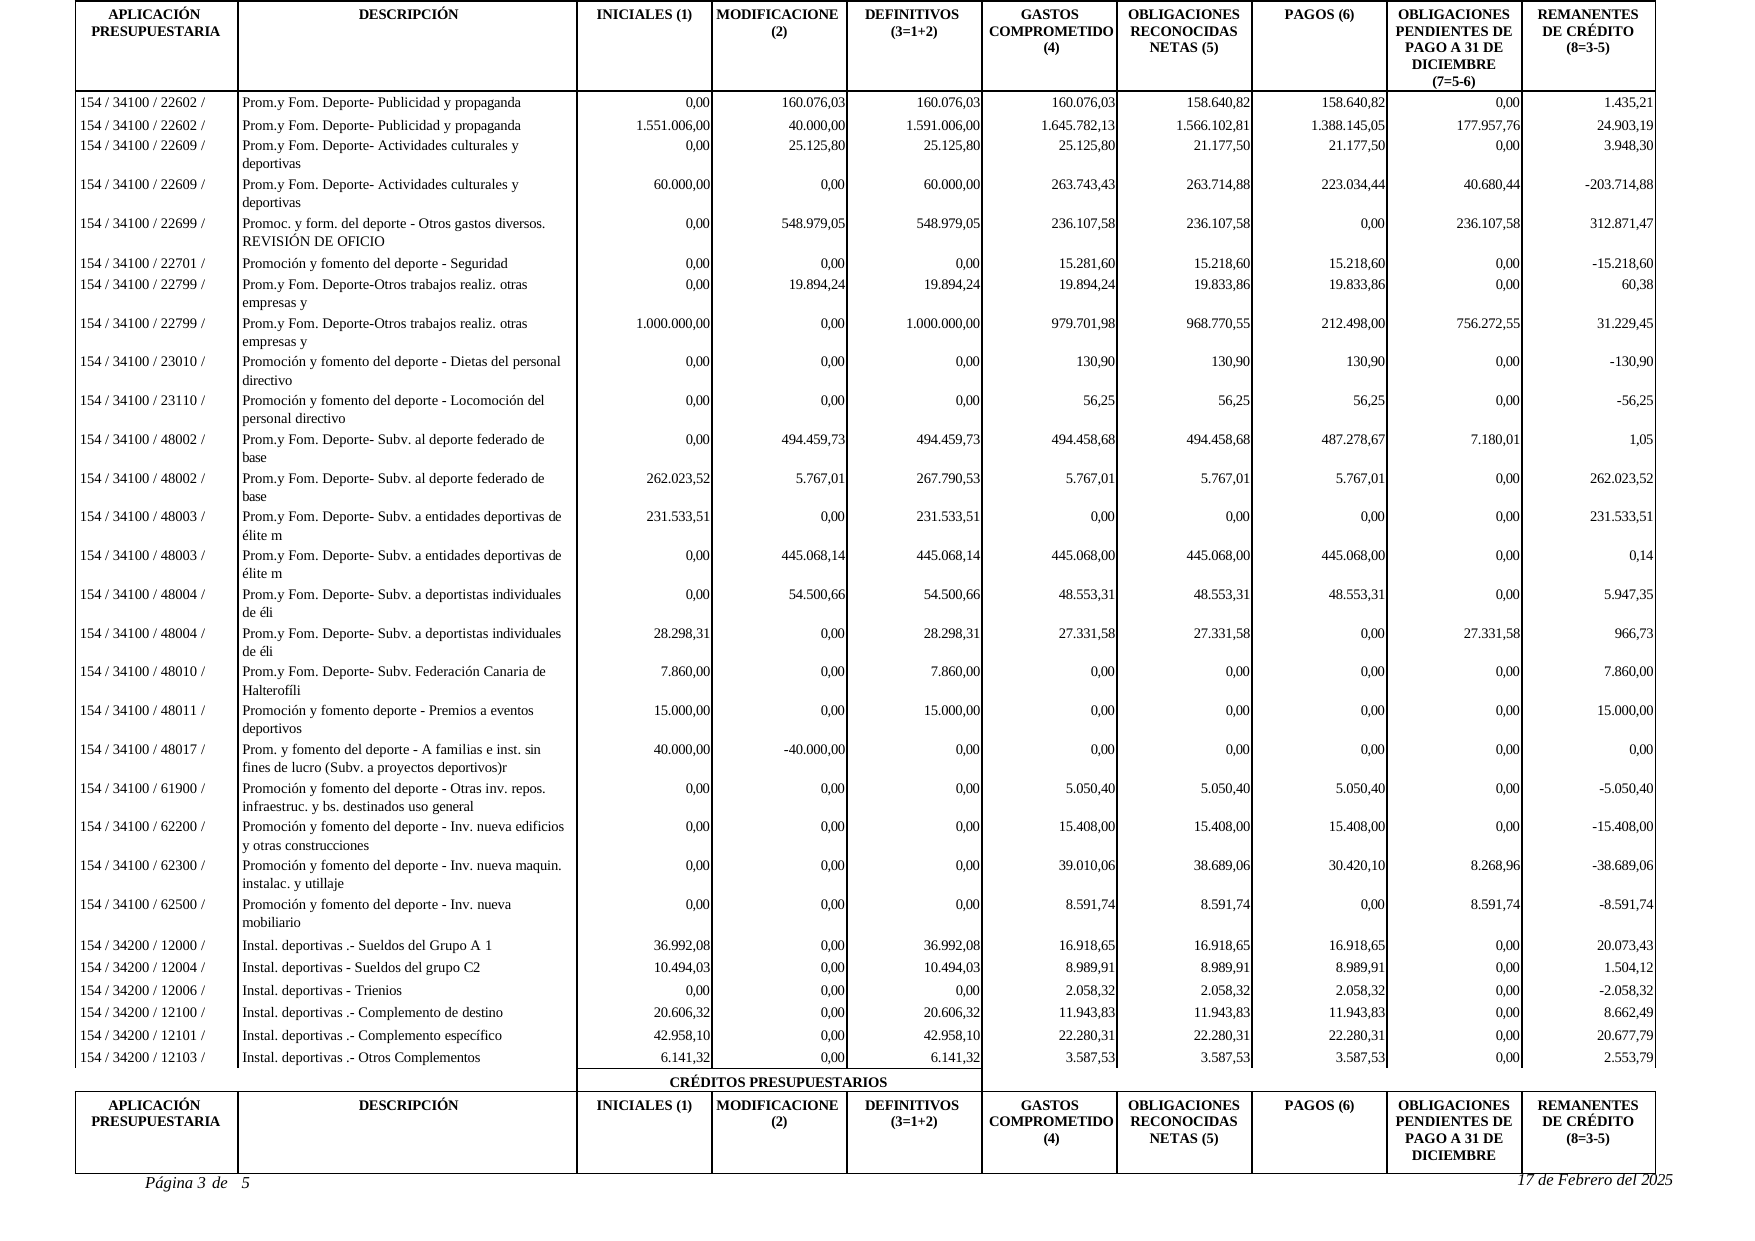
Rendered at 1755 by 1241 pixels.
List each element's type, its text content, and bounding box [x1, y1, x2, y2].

table_cell [848, 372, 981, 391]
table_cell 16.918,65 [1253, 934, 1386, 956]
table_cell 0,00 [1253, 740, 1386, 759]
table_cell Prom.y Fom. Deporte- Subv. a deportistas individuales [239, 624, 576, 643]
table_cell [76, 876, 237, 895]
table_cell 7.860,00 [1523, 663, 1655, 682]
table_cell 154 / 34100 / 22609 / [76, 136, 237, 156]
table_cell [848, 566, 981, 585]
table_cell [1118, 605, 1251, 624]
table_cell Promoción y fomento del deporte - Seguridad [239, 253, 576, 275]
table_cell deportivos [239, 721, 576, 740]
table_cell [1118, 876, 1251, 895]
table_cell [76, 527, 237, 546]
table_cell [713, 760, 846, 779]
table_cell Instal. deportivas .- Complemento específico [239, 1024, 576, 1046]
table_cell 154 / 34100 / 23010 / [76, 353, 237, 372]
table_cell 21.177,50 [1253, 136, 1386, 156]
table_cell [1118, 760, 1251, 779]
table_cell 0,00 [1388, 934, 1521, 956]
table_cell Prom.y Fom. Deporte- Actividades culturales y [239, 175, 576, 194]
table_cell 3.587,53 [1118, 1046, 1251, 1068]
table_cell [578, 333, 711, 353]
table_cell 0,00 [578, 214, 711, 233]
table_cell 0,00 [713, 624, 846, 643]
table_cell 20.073,43 [1523, 934, 1655, 956]
table_cell [1388, 527, 1521, 546]
table_cell [1253, 295, 1386, 314]
table_cell Instal. deportivas - Trienios [239, 979, 576, 1001]
table_cell 27.331,58 [1118, 624, 1251, 643]
table_cell [76, 411, 237, 430]
table_cell 154 / 34200 / 12103 / [76, 1046, 237, 1068]
table_cell [1253, 333, 1386, 353]
table_cell [1118, 488, 1251, 508]
table_cell 966,73 [1523, 624, 1655, 643]
table_cell [1388, 837, 1521, 856]
table_cell [578, 721, 711, 740]
table_cell 0,00 [713, 934, 846, 956]
table_cell 0,00 [578, 585, 711, 604]
table_cell 5.767,01 [1118, 469, 1251, 488]
table_cell [713, 915, 846, 934]
table_cell 0,00 [983, 701, 1116, 721]
table_cell 19.833,86 [1118, 275, 1251, 294]
table_cell 0,00 [713, 1046, 846, 1068]
table_cell [76, 295, 237, 314]
table_cell [578, 156, 711, 175]
table_cell [1388, 411, 1521, 430]
table_cell 21.177,50 [1118, 136, 1251, 156]
table_cell 0,00 [1388, 818, 1521, 837]
table_cell 154 / 34100 / 48010 / [76, 663, 237, 682]
table_cell 0,00 [578, 430, 711, 449]
table_cell [578, 450, 711, 469]
table_cell 5.767,01 [983, 469, 1116, 488]
table_cell [1118, 682, 1251, 701]
table_cell 154 / 34200 / 12100 / [76, 1001, 237, 1024]
table_cell [1388, 915, 1521, 934]
table_cell 263.714,88 [1118, 175, 1251, 194]
table_cell 548.979,05 [713, 214, 846, 233]
table_cell [713, 488, 846, 508]
table_cell [1523, 721, 1655, 740]
table_cell 10.494,03 [848, 956, 981, 979]
table_cell -203.714,88 [1523, 175, 1655, 194]
table_cell -5.050,40 [1523, 779, 1655, 798]
table_cell [578, 295, 711, 314]
table_cell directivo [239, 372, 576, 391]
table_cell [1253, 837, 1386, 856]
table_cell [848, 295, 981, 314]
table_cell -130,90 [1523, 353, 1655, 372]
table_cell 1.504,12 [1523, 956, 1655, 979]
table_cell 0,00 [713, 663, 846, 682]
table_cell OBLIGACIONES PENDIENTES DE PAGO A 31 DE DICIEMBRE [1388, 1092, 1521, 1172]
table_cell 445.068,00 [1253, 546, 1386, 566]
table_cell DEFINITIVOS (3=1+2) [848, 2, 981, 90]
table_cell 15.218,60 [1118, 253, 1251, 275]
table_cell 0,00 [1118, 701, 1251, 721]
table_cell -8.591,74 [1523, 895, 1655, 914]
table_cell Prom. y fomento del deporte - A familias e inst. sin [239, 740, 576, 759]
table_cell 160.076,03 [713, 92, 846, 113]
table_cell [1118, 156, 1251, 175]
table_cell APLICACIÓN PRESUPUESTARIA [76, 2, 237, 90]
table_cell 1.000.000,00 [578, 314, 711, 333]
table_cell de éli [239, 605, 576, 624]
table_cell base [239, 450, 576, 469]
table_cell REMANENTES DE CRÉDITO (8=3-5) [1523, 1092, 1655, 1169]
table_cell 56,25 [1118, 391, 1251, 411]
table_cell [1388, 760, 1521, 779]
table_cell [1523, 605, 1655, 624]
table_cell 19.894,24 [848, 275, 981, 294]
table_cell [1253, 156, 1386, 175]
table_cell 25.125,80 [713, 136, 846, 156]
table_cell [578, 760, 711, 779]
table_cell 0,00 [578, 136, 711, 156]
table_cell 154 / 34200 / 12006 / [76, 979, 237, 1001]
table_cell [848, 450, 981, 469]
table_cell [1523, 566, 1655, 585]
table_cell [848, 682, 981, 701]
table_cell 0,00 [1118, 508, 1251, 527]
table_cell 154 / 34100 / 22699 / [76, 214, 237, 233]
table_cell [1388, 876, 1521, 895]
table_cell 154 / 34200 / 12004 / [76, 956, 237, 979]
table_cell 0,00 [1388, 546, 1521, 566]
table_cell 236.107,58 [1388, 214, 1521, 233]
table_cell [1523, 837, 1655, 856]
table_cell [713, 156, 846, 175]
table_cell MODIFICACIONE (2) [713, 1092, 846, 1172]
table_cell [1523, 295, 1655, 314]
table_cell [1253, 643, 1386, 663]
table_cell [578, 566, 711, 585]
table_cell 3.587,53 [983, 1046, 1116, 1068]
table_cell [1253, 527, 1386, 546]
table_cell 0,00 [578, 92, 711, 113]
table_cell 0,00 [713, 779, 846, 798]
table_cell 22.280,31 [1253, 1024, 1386, 1046]
table_cell 11.943,83 [1118, 1001, 1251, 1024]
table_cell 25.125,80 [848, 136, 981, 156]
table_cell 11.943,83 [983, 1001, 1116, 1024]
table_cell 0,00 [1253, 895, 1386, 914]
table_cell 0,00 [713, 1001, 846, 1024]
table_cell [76, 233, 237, 253]
table_cell Promoción y fomento del deporte - Inv. nueva maquin. [239, 856, 576, 876]
table_cell 1.591.006,00 [848, 113, 981, 136]
table_cell [1388, 643, 1521, 663]
table_cell 756.272,55 [1388, 314, 1521, 333]
table_cell 54.500,66 [713, 585, 846, 604]
table_cell 445.068,14 [848, 546, 981, 566]
table_cell élite m [239, 527, 576, 546]
table_cell [1523, 876, 1655, 895]
table_cell Instal. deportivas .- Sueldos del Grupo A 1 [239, 934, 576, 956]
table_cell [713, 837, 846, 856]
table_cell 0,00 [983, 740, 1116, 759]
table_cell [1388, 156, 1521, 175]
table_cell 40.000,00 [713, 113, 846, 136]
table_cell Instal. deportivas - Sueldos del grupo C2 [239, 956, 576, 979]
table_cell [983, 798, 1116, 818]
table_cell [848, 156, 981, 175]
table_cell 5.767,01 [1253, 469, 1386, 488]
table_cell [578, 195, 711, 214]
table_cell 487.278,67 [1253, 430, 1386, 449]
table_cell [848, 915, 981, 934]
table_cell Instal. deportivas .- Complemento de destino [239, 1001, 576, 1024]
table_cell 154 / 34100 / 22799 / [76, 314, 237, 333]
table_cell 1.566.102,81 [1118, 113, 1251, 136]
table_cell 0,00 [1253, 624, 1386, 643]
table_cell [983, 372, 1116, 391]
table_cell [848, 760, 981, 779]
table_cell [1118, 233, 1251, 253]
table_cell 154 / 34100 / 23110 / [76, 391, 237, 411]
table_cell 0,00 [983, 663, 1116, 682]
table_cell 0,00 [1388, 136, 1521, 156]
table_cell [1118, 527, 1251, 546]
table_cell REMANENTES DE CRÉDITO (8=3-5) [1523, 2, 1655, 90]
table_cell 19.894,24 [713, 275, 846, 294]
table_cell 8.591,74 [1388, 895, 1521, 914]
table_cell Prom.y Fom. Deporte- Subv. Federación Canaria de [239, 663, 576, 682]
table_cell PAGOS (6) [1253, 1092, 1386, 1172]
table_cell Promoción y fomento del deporte - Locomoción del [239, 391, 576, 411]
table_cell 3.587,53 [1253, 1046, 1386, 1068]
table_cell empresas y [239, 295, 576, 314]
table_cell instalac. y utillaje [239, 876, 576, 895]
table_cell 1,05 [1523, 430, 1655, 449]
table_cell 42.958,10 [578, 1024, 711, 1046]
table_cell [1253, 915, 1386, 934]
table_cell 0,00 [713, 508, 846, 527]
table_cell mobiliario [239, 915, 576, 934]
table_cell 0,00 [1118, 663, 1251, 682]
table_cell Promoción y fomento del deporte - Otras inv. repos. [239, 779, 576, 798]
table_cell Promoción y fomento del deporte - Dietas del personal [239, 353, 576, 372]
table_cell 231.533,51 [578, 508, 711, 527]
table_cell 38.689,06 [1118, 856, 1251, 876]
table_cell DESCRIPCIÓN [239, 2, 576, 90]
table_cell [76, 566, 237, 585]
table_cell Instal. deportivas .- Otros Complementos [239, 1046, 576, 1068]
table_cell 54.500,66 [848, 585, 981, 604]
table_cell 0,00 [848, 895, 981, 914]
table_cell 979.701,98 [983, 314, 1116, 333]
table_cell 15.408,00 [1118, 818, 1251, 837]
table_cell 28.298,31 [848, 624, 981, 643]
table_cell 0,00 [1388, 956, 1521, 979]
table_cell [983, 915, 1116, 934]
table_cell 1.551.006,00 [578, 113, 711, 136]
table_cell 445.068,14 [713, 546, 846, 566]
table_cell 36.992,08 [578, 934, 711, 956]
table_cell 0,00 [1388, 391, 1521, 411]
table_cell 154 / 34100 / 48011 / [76, 701, 237, 721]
table_cell 0,00 [713, 391, 846, 411]
table_cell [1523, 195, 1655, 214]
table_cell [983, 837, 1116, 856]
table_cell [713, 333, 846, 353]
table_cell 130,90 [983, 353, 1116, 372]
table_cell 15.000,00 [848, 701, 981, 721]
table_cell [983, 721, 1116, 740]
table_cell 0,00 [1388, 469, 1521, 488]
table_cell 0,00 [713, 856, 846, 876]
table_cell [713, 643, 846, 663]
table_cell 154 / 34100 / 22701 / [76, 253, 237, 275]
table_cell 15.281,60 [983, 253, 1116, 275]
table_cell Prom.y Fom. Deporte- Subv. a entidades deportivas de [239, 508, 576, 527]
table_cell 0,00 [713, 818, 846, 837]
table_cell [1388, 372, 1521, 391]
table_cell y otras construcciones [239, 837, 576, 856]
table_cell [1388, 605, 1521, 624]
table_cell [713, 798, 846, 818]
table_cell 236.107,58 [983, 214, 1116, 233]
table_cell 7.860,00 [848, 663, 981, 682]
table_cell 0,00 [1253, 663, 1386, 682]
table_cell base [239, 488, 576, 508]
table_cell 40.680,44 [1388, 175, 1521, 194]
table_cell 154 / 34100 / 48002 / [76, 430, 237, 449]
table_cell [578, 876, 711, 895]
table_cell [983, 450, 1116, 469]
table_cell -38.689,06 [1523, 856, 1655, 876]
table_cell 15.000,00 [1523, 701, 1655, 721]
table_cell [1523, 760, 1655, 779]
table_cell 16.918,65 [983, 934, 1116, 956]
table_cell [578, 682, 711, 701]
table_cell 0,00 [578, 979, 711, 1001]
table_cell -15.408,00 [1523, 818, 1655, 837]
table_cell 48.553,31 [1253, 585, 1386, 604]
table_cell 8.591,74 [983, 895, 1116, 914]
table_cell 0,00 [578, 856, 711, 876]
table_cell 223.034,44 [1253, 175, 1386, 194]
table_cell 267.790,53 [848, 469, 981, 488]
table_cell 0,00 [848, 740, 981, 759]
table_cell [1388, 195, 1521, 214]
table_cell OBLIGACIONES RECONOCIDAS NETAS (5) [1118, 2, 1251, 90]
table_cell 0,00 [713, 1024, 846, 1046]
table_cell Prom.y Fom. Deporte-Otros trabajos realiz. otras [239, 275, 576, 294]
table_cell 20.606,32 [578, 1001, 711, 1024]
table_cell [848, 605, 981, 624]
table_cell [578, 915, 711, 934]
table_cell -15.218,60 [1523, 253, 1655, 275]
table_cell [76, 605, 237, 624]
table_cell 24.903,19 [1523, 113, 1655, 136]
table_cell 0,14 [1523, 546, 1655, 566]
table_cell [983, 876, 1116, 895]
table_cell 0,00 [578, 391, 711, 411]
table_cell [1253, 760, 1386, 779]
table_cell [1523, 682, 1655, 701]
table_cell 2.058,32 [1253, 979, 1386, 1001]
table_cell 0,00 [713, 895, 846, 914]
table_cell [1388, 798, 1521, 818]
table_header [75, 1068, 576, 1091]
table_cell 5.947,35 [1523, 585, 1655, 604]
table_cell 48.553,31 [1118, 585, 1251, 604]
table_cell [983, 233, 1116, 253]
table_cell 154 / 34100 / 62500 / [76, 895, 237, 914]
table_cell 3.948,30 [1523, 136, 1655, 156]
table_cell Promoc. y form. del deporte - Otros gastos diversos. [239, 214, 576, 233]
table_cell 263.743,43 [983, 175, 1116, 194]
table_cell [1388, 295, 1521, 314]
table_cell [1253, 372, 1386, 391]
table_cell 5.050,40 [1118, 779, 1251, 798]
table_cell 15.408,00 [983, 818, 1116, 837]
table_cell [1118, 372, 1251, 391]
table_cell 8.662,49 [1523, 1001, 1655, 1024]
table_cell DESCRIPCIÓN [239, 1092, 576, 1172]
table_cell OBLIGACIONES RECONOCIDAS NETAS (5) [1118, 1092, 1251, 1172]
table_cell [1253, 411, 1386, 430]
table_cell [578, 837, 711, 856]
table_cell 2.058,32 [983, 979, 1116, 1001]
table_cell [1523, 643, 1655, 663]
table_cell 56,25 [1253, 391, 1386, 411]
table_cell 7.860,00 [578, 663, 711, 682]
table_cell 5.767,01 [713, 469, 846, 488]
table_cell 48.553,31 [983, 585, 1116, 604]
table_cell [983, 156, 1116, 175]
table_cell 60,38 [1523, 275, 1655, 294]
table_cell Prom.y Fom. Deporte- Actividades culturales y [239, 136, 576, 156]
table_cell [76, 643, 237, 663]
table_cell 56,25 [983, 391, 1116, 411]
table_cell 158.640,82 [1253, 92, 1386, 113]
table_cell fines de lucro (Subv. a proyectos deportivos)r [239, 760, 576, 779]
table_cell [1118, 721, 1251, 740]
table_cell [1118, 798, 1251, 818]
table_cell 0,00 [1253, 508, 1386, 527]
table_cell [1253, 876, 1386, 895]
table_cell 11.943,83 [1253, 1001, 1386, 1024]
table_cell [1118, 450, 1251, 469]
table_cell 312.871,47 [1523, 214, 1655, 233]
table_cell [1523, 333, 1655, 353]
table_cell [578, 488, 711, 508]
table_cell 0,00 [713, 979, 846, 1001]
table_cell 1.388.145,05 [1253, 113, 1386, 136]
table_cell 60.000,00 [848, 175, 981, 194]
table_cell 231.533,51 [848, 508, 981, 527]
table_cell [848, 411, 981, 430]
table_cell [1253, 195, 1386, 214]
table_cell [76, 195, 237, 214]
table_cell personal directivo [239, 411, 576, 430]
table_cell [848, 333, 981, 353]
table_cell 262.023,52 [1523, 469, 1655, 488]
table_cell [1253, 566, 1386, 585]
table_cell 0,00 [848, 253, 981, 275]
table_cell [713, 605, 846, 624]
table_cell Promoción y fomento del deporte - Inv. nueva [239, 895, 576, 914]
table_cell 20.606,32 [848, 1001, 981, 1024]
table_cell 154 / 34100 / 48004 / [76, 585, 237, 604]
table_cell 15.408,00 [1253, 818, 1386, 837]
table_cell [578, 527, 711, 546]
table_cell 0,00 [848, 979, 981, 1001]
table_cell 40.000,00 [578, 740, 711, 759]
table_cell 154 / 34100 / 22609 / [76, 175, 237, 194]
table_cell Prom.y Fom. Deporte- Publicidad y propaganda [239, 113, 576, 136]
table_cell 8.989,91 [1118, 956, 1251, 979]
table_cell 968.770,55 [1118, 314, 1251, 333]
table_cell 0,00 [848, 391, 981, 411]
table_cell 60.000,00 [578, 175, 711, 194]
table_cell [1523, 372, 1655, 391]
table_cell 19.894,24 [983, 275, 1116, 294]
table_cell 0,00 [578, 818, 711, 837]
table_cell [76, 915, 237, 934]
table_cell 154 / 34100 / 62300 / [76, 856, 237, 876]
table_cell 0,00 [1388, 779, 1521, 798]
table_cell 0,00 [1388, 275, 1521, 294]
table_cell 154 / 34200 / 12101 / [76, 1024, 237, 1046]
table_cell 160.076,03 [848, 92, 981, 113]
table_cell 0,00 [1388, 253, 1521, 275]
table_cell 130,90 [1118, 353, 1251, 372]
table_cell [76, 837, 237, 856]
table_cell [983, 488, 1116, 508]
table_cell 0,00 [713, 175, 846, 194]
table_cell 154 / 34100 / 48002 / [76, 469, 237, 488]
table_cell [578, 605, 711, 624]
table_cell -2.058,32 [1523, 979, 1655, 1001]
table_cell [848, 527, 981, 546]
table_cell MODIFICACIONE (2) [713, 2, 846, 90]
table_cell [1118, 333, 1251, 353]
table_cell 7.180,01 [1388, 430, 1521, 449]
table_cell [1118, 643, 1251, 663]
table_cell [983, 605, 1116, 624]
table_cell 154 / 34100 / 22602 / [76, 92, 237, 113]
table_cell [1253, 721, 1386, 740]
table_cell 0,00 [848, 353, 981, 372]
table_cell [983, 682, 1116, 701]
table_cell PAGOS (6) [1253, 2, 1386, 90]
table_cell [76, 798, 237, 818]
table_cell empresas y [239, 333, 576, 353]
table_cell 27.331,58 [1388, 624, 1521, 643]
table_cell [713, 195, 846, 214]
table_cell [1118, 411, 1251, 430]
table_cell 8.989,91 [1253, 956, 1386, 979]
table_cell [1253, 605, 1386, 624]
table_cell GASTOS COMPROMETIDO (4) [983, 2, 1116, 90]
table_cell Prom.y Fom. Deporte- Subv. al deporte federado de [239, 430, 576, 449]
table_cell [1253, 233, 1386, 253]
table_cell [1523, 488, 1655, 508]
table_cell 154 / 34100 / 48003 / [76, 508, 237, 527]
table_cell [713, 876, 846, 895]
table_cell [578, 798, 711, 818]
table_cell [76, 333, 237, 353]
table_cell [76, 682, 237, 701]
table_cell 212.498,00 [1253, 314, 1386, 333]
table_cell [1388, 333, 1521, 353]
table_cell [983, 760, 1116, 779]
table_cell [1523, 798, 1655, 818]
table_cell [1388, 488, 1521, 508]
table_cell 154 / 34100 / 61900 / [76, 779, 237, 798]
table_cell [578, 372, 711, 391]
table_cell [983, 195, 1116, 214]
table_cell 8.591,74 [1118, 895, 1251, 914]
table_cell Halterofíli [239, 682, 576, 701]
table_cell [713, 411, 846, 430]
table_cell 36.992,08 [848, 934, 981, 956]
table_cell 0,00 [713, 253, 846, 275]
table_cell Prom.y Fom. Deporte- Subv. a deportistas individuales [239, 585, 576, 604]
table_cell [76, 450, 237, 469]
table_cell 158.640,82 [1118, 92, 1251, 113]
table_cell Prom.y Fom. Deporte-Otros trabajos realiz. otras [239, 314, 576, 333]
table_cell 42.958,10 [848, 1024, 981, 1046]
table_cell 0,00 [983, 508, 1116, 527]
table_cell 28.298,31 [578, 624, 711, 643]
table_cell -40.000,00 [713, 740, 846, 759]
table_cell 0,00 [1253, 701, 1386, 721]
table_cell 31.229,45 [1523, 314, 1655, 333]
table_cell 0,00 [1388, 353, 1521, 372]
table_cell [1388, 450, 1521, 469]
table_cell [76, 372, 237, 391]
table_cell Prom.y Fom. Deporte- Subv. al deporte federado de [239, 469, 576, 488]
table_cell 0,00 [848, 856, 981, 876]
table_cell [1523, 156, 1655, 175]
table_cell 15.000,00 [578, 701, 711, 721]
table_cell 548.979,05 [848, 214, 981, 233]
table_cell [578, 233, 711, 253]
table_cell 0,00 [1118, 740, 1251, 759]
table_cell 0,00 [713, 701, 846, 721]
table_cell 0,00 [1388, 585, 1521, 604]
table_cell de éli [239, 643, 576, 663]
table_cell 1.000.000,00 [848, 314, 981, 333]
table_cell [578, 411, 711, 430]
table_cell [983, 295, 1116, 314]
table_cell 39.010,06 [983, 856, 1116, 876]
table_cell [713, 721, 846, 740]
table_cell [848, 488, 981, 508]
table_cell [713, 295, 846, 314]
table_cell 0,00 [578, 895, 711, 914]
table_cell 0,00 [1388, 979, 1521, 1001]
table_cell 5.050,40 [983, 779, 1116, 798]
table_cell 177.957,76 [1388, 113, 1521, 136]
table_cell 2.058,32 [1118, 979, 1251, 1001]
table_cell 0,00 [713, 956, 846, 979]
table_cell [76, 721, 237, 740]
table_cell 154 / 34100 / 62200 / [76, 818, 237, 837]
table_cell [1523, 233, 1655, 253]
table_cell [1253, 488, 1386, 508]
table_cell 27.331,58 [983, 624, 1116, 643]
table_cell [983, 411, 1116, 430]
table_cell 0,00 [1388, 508, 1521, 527]
table_cell [76, 156, 237, 175]
table_cell [713, 233, 846, 253]
table_cell INICIALES (1) [578, 2, 711, 90]
table_cell 0,00 [578, 353, 711, 372]
table_cell [848, 837, 981, 856]
table_cell [713, 682, 846, 701]
table_cell 0,00 [848, 818, 981, 837]
table_cell 0,00 [1388, 1024, 1521, 1046]
table_cell 0,00 [1523, 740, 1655, 759]
table_cell 30.420,10 [1253, 856, 1386, 876]
table_cell Prom.y Fom. Deporte- Subv. a entidades deportivas de [239, 546, 576, 566]
table_header [983, 1068, 1655, 1091]
table_cell [1253, 450, 1386, 469]
table_cell 154 / 34100 / 48003 / [76, 546, 237, 566]
table_cell [848, 643, 981, 663]
table_cell 0,00 [1388, 701, 1521, 721]
table_cell [1118, 915, 1251, 934]
table_cell 0,00 [1388, 92, 1521, 113]
table_cell [848, 195, 981, 214]
table_cell 445.068,00 [1118, 546, 1251, 566]
table_cell [983, 527, 1116, 546]
table_cell [1118, 566, 1251, 585]
table_cell deportivas [239, 195, 576, 214]
table_cell 0,00 [848, 779, 981, 798]
table_cell 154 / 34100 / 48017 / [76, 740, 237, 759]
table_cell 22.280,31 [1118, 1024, 1251, 1046]
table_cell 16.918,65 [1118, 934, 1251, 956]
table_cell [1523, 450, 1655, 469]
table_header CRÉDITOS PRESUPUESTARIOS [578, 1069, 981, 1091]
table_cell 1.645.782,13 [983, 113, 1116, 136]
table_cell [76, 760, 237, 779]
table_cell 0,00 [1253, 214, 1386, 233]
table_cell [1388, 721, 1521, 740]
table_cell -56,25 [1523, 391, 1655, 411]
table_cell 236.107,58 [1118, 214, 1251, 233]
table_cell 0,00 [1388, 1001, 1521, 1024]
table_cell 0,00 [1388, 1046, 1521, 1068]
table_cell 19.833,86 [1253, 275, 1386, 294]
table_cell 0,00 [578, 779, 711, 798]
table_cell 494.458,68 [983, 430, 1116, 449]
table_cell Promoción y fomento del deporte - Inv. nueva edificios [239, 818, 576, 837]
table_cell DEFINITIVOS (3=1+2) [848, 1092, 981, 1172]
table_cell [1253, 798, 1386, 818]
table_cell GASTOS COMPROMETIDO (4) [983, 1092, 1116, 1172]
table_cell 0,00 [1388, 663, 1521, 682]
table_cell Prom.y Fom. Deporte- Publicidad y propaganda [239, 92, 576, 113]
table_cell infraestruc. y bs. destinados uso general [239, 798, 576, 818]
table_cell [713, 450, 846, 469]
table_cell [848, 233, 981, 253]
table_cell 8.268,96 [1388, 856, 1521, 876]
table_cell [983, 643, 1116, 663]
table_cell 494.459,73 [713, 430, 846, 449]
table_cell 130,90 [1253, 353, 1386, 372]
table_cell Promoción y fomento deporte - Premios a eventos [239, 701, 576, 721]
table_cell 20.677,79 [1523, 1024, 1655, 1046]
table_cell 154 / 34100 / 22602 / [76, 113, 237, 136]
table_cell 494.459,73 [848, 430, 981, 449]
table_cell 2.553,79 [1523, 1046, 1655, 1068]
table_cell APLICACIÓN PRESUPUESTARIA [76, 1092, 237, 1172]
table_cell [1388, 566, 1521, 585]
table_cell élite m [239, 566, 576, 585]
table_cell [1118, 837, 1251, 856]
table_cell 8.989,91 [983, 956, 1116, 979]
table_cell [1523, 411, 1655, 430]
table_cell 0,00 [713, 314, 846, 333]
table_cell [76, 488, 237, 508]
table_cell 6.141,32 [578, 1046, 711, 1068]
table_cell 25.125,80 [983, 136, 1116, 156]
table_cell 262.023,52 [578, 469, 711, 488]
table_cell 494.458,68 [1118, 430, 1251, 449]
table_cell [983, 566, 1116, 585]
table_cell [848, 798, 981, 818]
table_cell 10.494,03 [578, 956, 711, 979]
table_cell 154 / 34100 / 22799 / [76, 275, 237, 294]
table_cell [848, 876, 981, 895]
table_cell 1.435,21 [1523, 92, 1655, 113]
table_cell 0,00 [1388, 740, 1521, 759]
table_cell 0,00 [578, 253, 711, 275]
table_cell 0,00 [713, 353, 846, 372]
table_cell [983, 333, 1116, 353]
table_cell [1523, 915, 1655, 934]
table_cell [578, 643, 711, 663]
table_cell [848, 721, 981, 740]
table_cell [713, 527, 846, 546]
table_cell REVISIÓN DE OFICIO [239, 233, 576, 253]
table_cell 154 / 34100 / 48004 / [76, 624, 237, 643]
table_cell 0,00 [578, 546, 711, 566]
table_cell 15.218,60 [1253, 253, 1386, 275]
table_cell [1523, 527, 1655, 546]
table_cell OBLIGACIONES PENDIENTES DE PAGO A 31 DE DICIEMBRE (7=5-6) [1388, 2, 1521, 90]
table_cell deportivas [239, 156, 576, 175]
table_cell [713, 372, 846, 391]
table_cell 6.141,32 [848, 1046, 981, 1068]
table_cell 5.050,40 [1253, 779, 1386, 798]
table_cell INICIALES (1) [578, 1092, 711, 1172]
table_cell 445.068,00 [983, 546, 1116, 566]
table_cell 231.533,51 [1523, 508, 1655, 527]
table_cell [1388, 682, 1521, 701]
table_cell 160.076,03 [983, 92, 1116, 113]
table_cell 0,00 [578, 275, 711, 294]
table_cell 154 / 34200 / 12000 / [76, 934, 237, 956]
table_cell [713, 566, 846, 585]
table_cell [1118, 195, 1251, 214]
table_cell [1118, 295, 1251, 314]
table_cell 22.280,31 [983, 1024, 1116, 1046]
table_cell [1253, 682, 1386, 701]
table_cell [1388, 233, 1521, 253]
